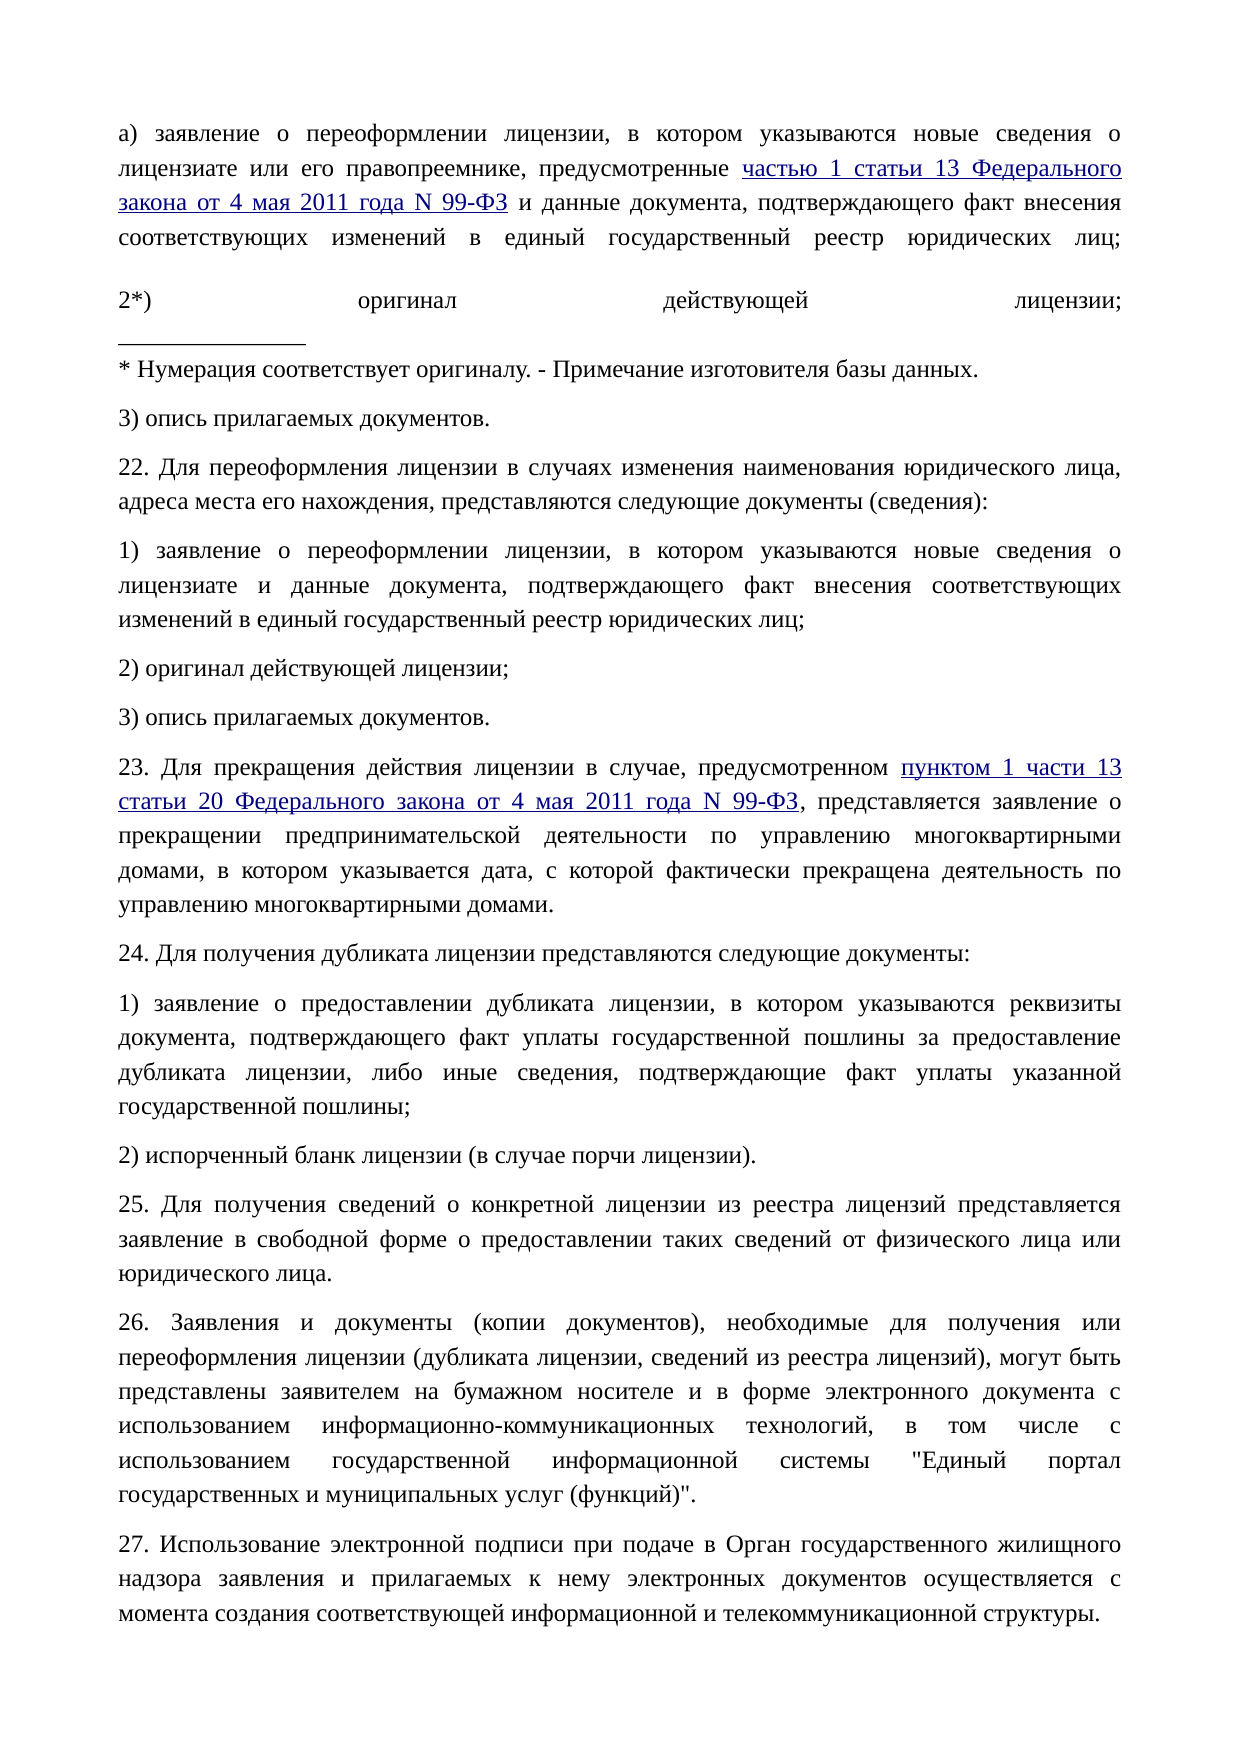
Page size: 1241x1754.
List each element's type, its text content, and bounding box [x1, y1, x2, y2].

text 2) оригинал действующей лицензии; [118, 653, 1122, 682]
text 2) испорченный бланк лицензии (в случае порчи лицензии). [118, 1140, 1122, 1169]
text 1) заявление о переоформлении лицензии, в котором указываются новые сведения о лицензиате и данные документа, подтверждающего факт внесения соответствующих изменений в единый государственный реестр юридических лиц; [118, 535, 1122, 633]
text 1) заявление о предоставлении дубликата лицензии, в котором указываются реквизиты документа, подтверждающего факт уплаты государственной пошлины за предоставление дубликата лицензии, либо иные сведения, подтверждающие факт уплаты указанной государственной пошлины; [118, 988, 1122, 1120]
text 23. Для прекращения действия лицензии в случае, предусмотренном пунктом 1 части 13 статьи 20 Федерального закона от 4 мая 2011 года N 99-ФЗ, представляется заявление о прекращении предпринимательской деятельности по управлению многоквартирными домами, в котором указывается дата, с которой фактически прекращена деятельность по управлению многоквартирными домами. [118, 752, 1122, 918]
text 22. Для переоформления лицензии в случаях изменения наименования юридического лица, адреса места его нахождения, представляются следующие документы (сведения): [118, 452, 1122, 515]
text 27. Использование электронной подписи при подаче в Орган государственного жилищного надзора заявления и прилагаемых к нему электронных документов осуществляется с момента создания соответствующей информационной и телекоммуникационной структуры. [118, 1529, 1122, 1626]
text 25. Для получения сведений о конкретной лицензии из реестра лицензий представляется заявление в свободной форме о предоставлении таких сведений от физического лица или юридического лица. [118, 1189, 1122, 1287]
text 3) опись прилагаемых документов. [118, 403, 1122, 432]
text 24. Для получения дубликата лицензии представляются следующие документы: [118, 938, 1122, 967]
text 3) опись прилагаемых документов. [118, 702, 1122, 731]
text а) заявление о переоформлении лицензии, в котором указываются новые сведения о лицензиате или его правопреемнике, предусмотренные частью 1 статьи 13 Федерального закона от 4 мая 2011 года N 99-ФЗ и данные документа, подтверждающего факт внесения соответствующих изменений в единый государственный реестр юридических лиц; 2*) оригинал действующей лицензии; _______________ * Нумерация соответствует оригиналу. - Примечание изготовителя базы данных. [118, 118, 1122, 382]
text 26. Заявления и документы (копии документов), необходимые для получения или переоформления лицензии (дубликата лицензии, сведений из реестра лицензий), могут быть представлены заявителем на бумажном носителе и в форме электронного документа с использованием информационно-коммуникационных технологий, в том числе с использованием государственной информационной системы "Единый портал государственных и муниципальных услуг (функций)". [118, 1307, 1122, 1508]
